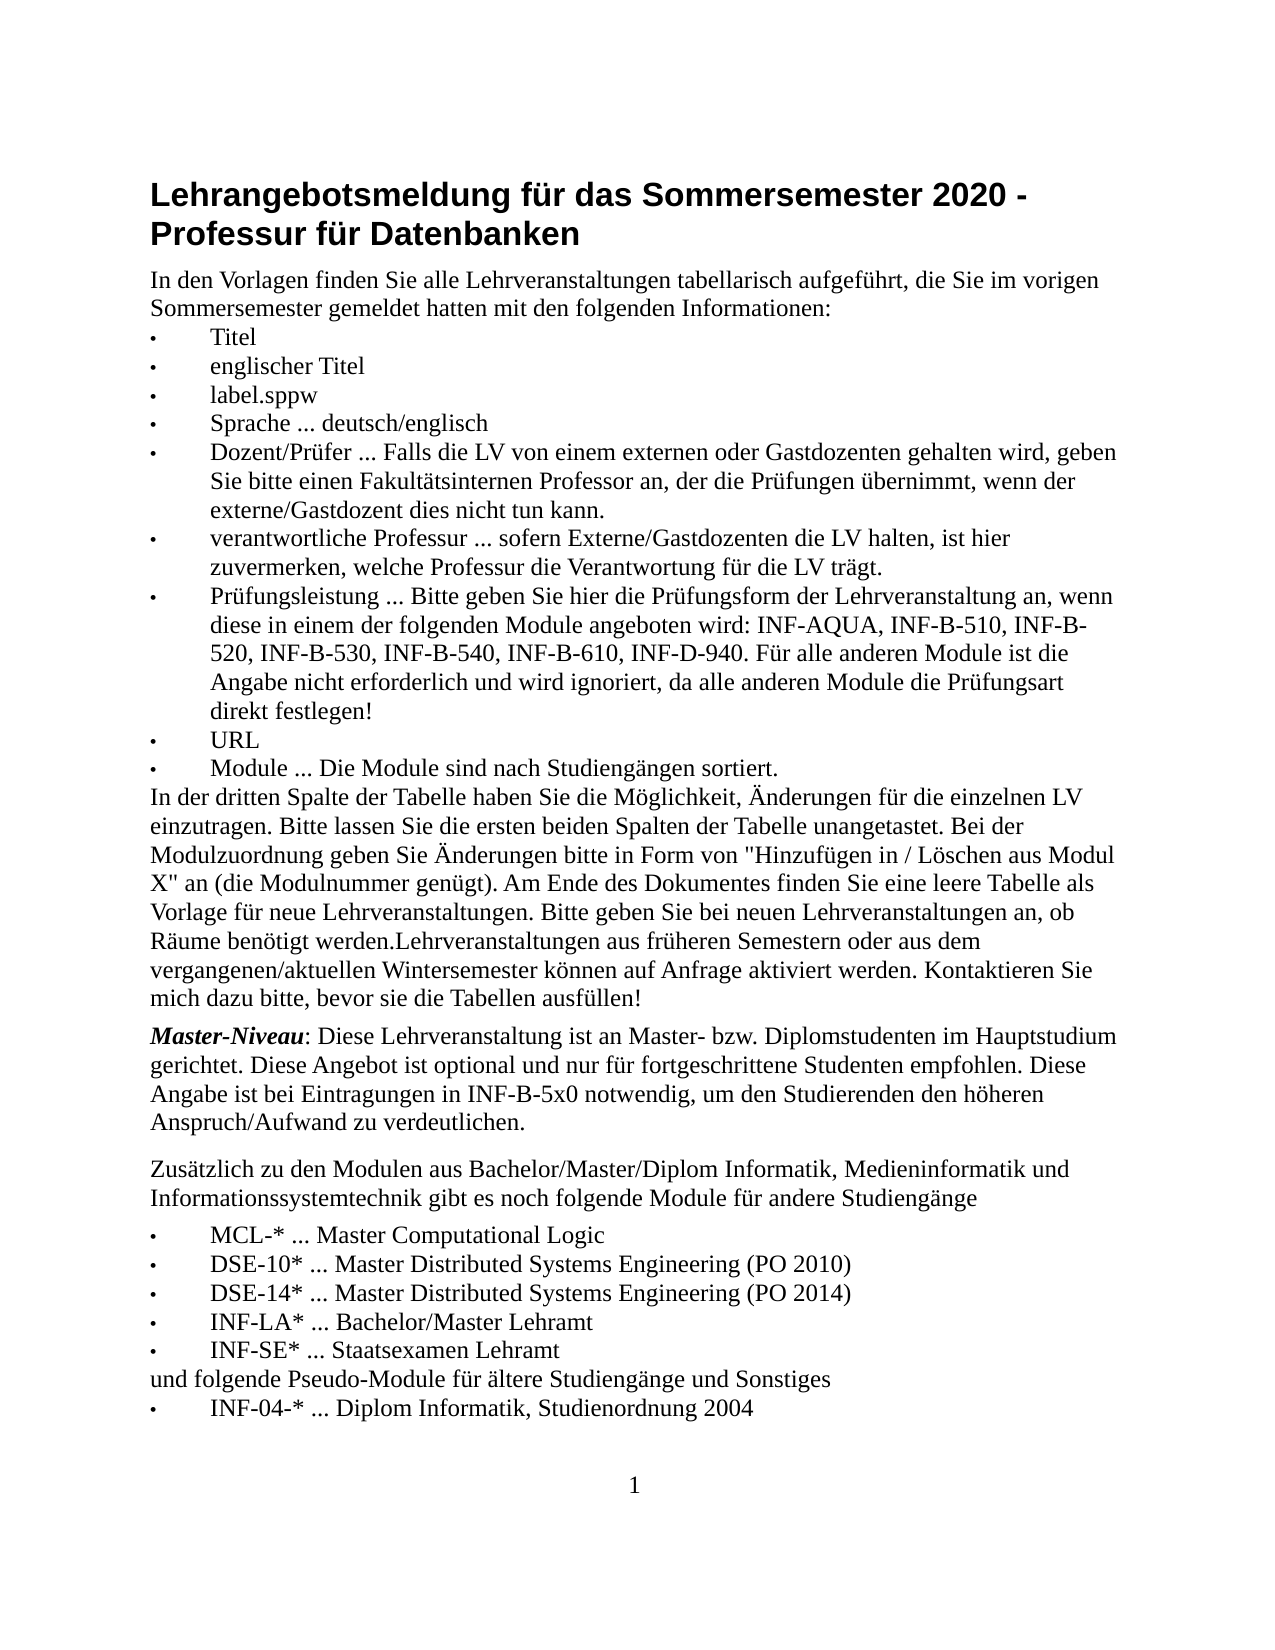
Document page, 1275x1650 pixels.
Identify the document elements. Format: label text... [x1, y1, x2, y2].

list englischer Titel [150, 351, 1125, 380]
list INF-SE* ... Staatsexamen Lehramt [150, 1336, 1125, 1364]
list DSE-14* ... Master Distributed Systems Engineering (PO 2014) [150, 1278, 1125, 1307]
list MCL-* ... Master Computational Logic [150, 1221, 1125, 1249]
list INF-04-* ... Diplom Informatik, Studienordnung 2004 [150, 1393, 1125, 1422]
list Sprache ... deutsch/englisch [150, 408, 1125, 437]
subtitle Lehrangebotsmeldung für das Sommersemester 2020 - Professur für Datenbanken [150, 175, 1125, 252]
list INF-LA* ... Bachelor/Master Lehramt [150, 1307, 1125, 1336]
list verantwortliche Professur ... sofern Externe/Gastdozenten die LV halten, ist hier zuvermerken, welche Professur die Verantwortung für die LV trägt. [150, 523, 1125, 581]
list Dozent/Prüfer ... Falls die LV von einem externen oder Gastdozenten gehalten wird, geben Sie bitte einen Fakultätsinternen Professor an, der die Prüfungen übernimmt, wenn der externe/Gastdozent dies nicht tun kann. [150, 437, 1125, 523]
list URL [150, 725, 1125, 753]
list DSE-10* ... Master Distributed Systems Engineering (PO 2010) [150, 1249, 1125, 1278]
text und folgende Pseudo-Module für ältere Studiengänge und Sonstiges [150, 1364, 1125, 1393]
list label.sppw [150, 380, 1125, 408]
list Module ... Die Module sind nach Studiengängen sortiert. [150, 753, 1125, 782]
text In den Vorlagen finden Sie alle Lehrveranstaltungen tabellarisch aufgeführt, die Sie im vorigen Sommersemester gemeldet hatten mit den folgenden Informationen: [150, 265, 1125, 322]
text In der dritten Spalte der Tabelle haben Sie die Möglichkeit, Änderungen für die einzelnen LV einzutragen. Bitte lassen Sie die ersten beiden Spalten der Tabelle unangetastet. Bei der Modulzuordnung geben Sie Änderungen bitte in Form von "Hinzufügen in / Löschen aus Modul X" an (die Modulnummer genügt). Am Ende des Dokumentes finden Sie eine leere Tabelle als Vorlage für neue Lehrveranstaltungen. Bitte geben Sie bei neuen Lehrveranstaltungen an, ob Räume benötigt werden.Lehrveranstaltungen aus früheren Semestern oder aus dem vergangenen/aktuellen Wintersemester können auf Anfrage aktiviert werden. Kontaktieren Sie mich dazu bitte, bevor sie die Tabellen ausfüllen! [150, 782, 1125, 1012]
text Master-Niveau: Diese Lehrveranstaltung ist an Master- bzw. Diplomstudenten im Hauptstudium gerichtet. Diese Angebot ist optional und nur für fortgeschrittene Studenten empfohlen. Diese Angabe ist bei Eintragungen in INF-B-5x0 notwendig, um den Studierenden den höheren Anspruch/Aufwand zu verdeutlichen. [150, 1021, 1125, 1136]
list Prüfungsleistung ... Bitte geben Sie hier die Prüfungsform der Lehrveranstaltung an, wenn diese in einem der folgenden Module angeboten wird: INF-AQUA, INF-B-510, INF-B-520, INF-B-530, INF-B-540, INF-B-610, INF-D-940. Für alle anderen Module ist die Angabe nicht erforderlich und wird ignoriert, da alle anderen Module die Prüfungsart direkt festlegen! [150, 581, 1125, 725]
list Titel [150, 322, 1125, 351]
text Zusätzlich zu den Modulen aus Bachelor/Master/Diplom Informatik, Medieninformatik und Informationssystemtechnik gibt es noch folgende Module für andere Studiengänge [150, 1154, 1125, 1212]
